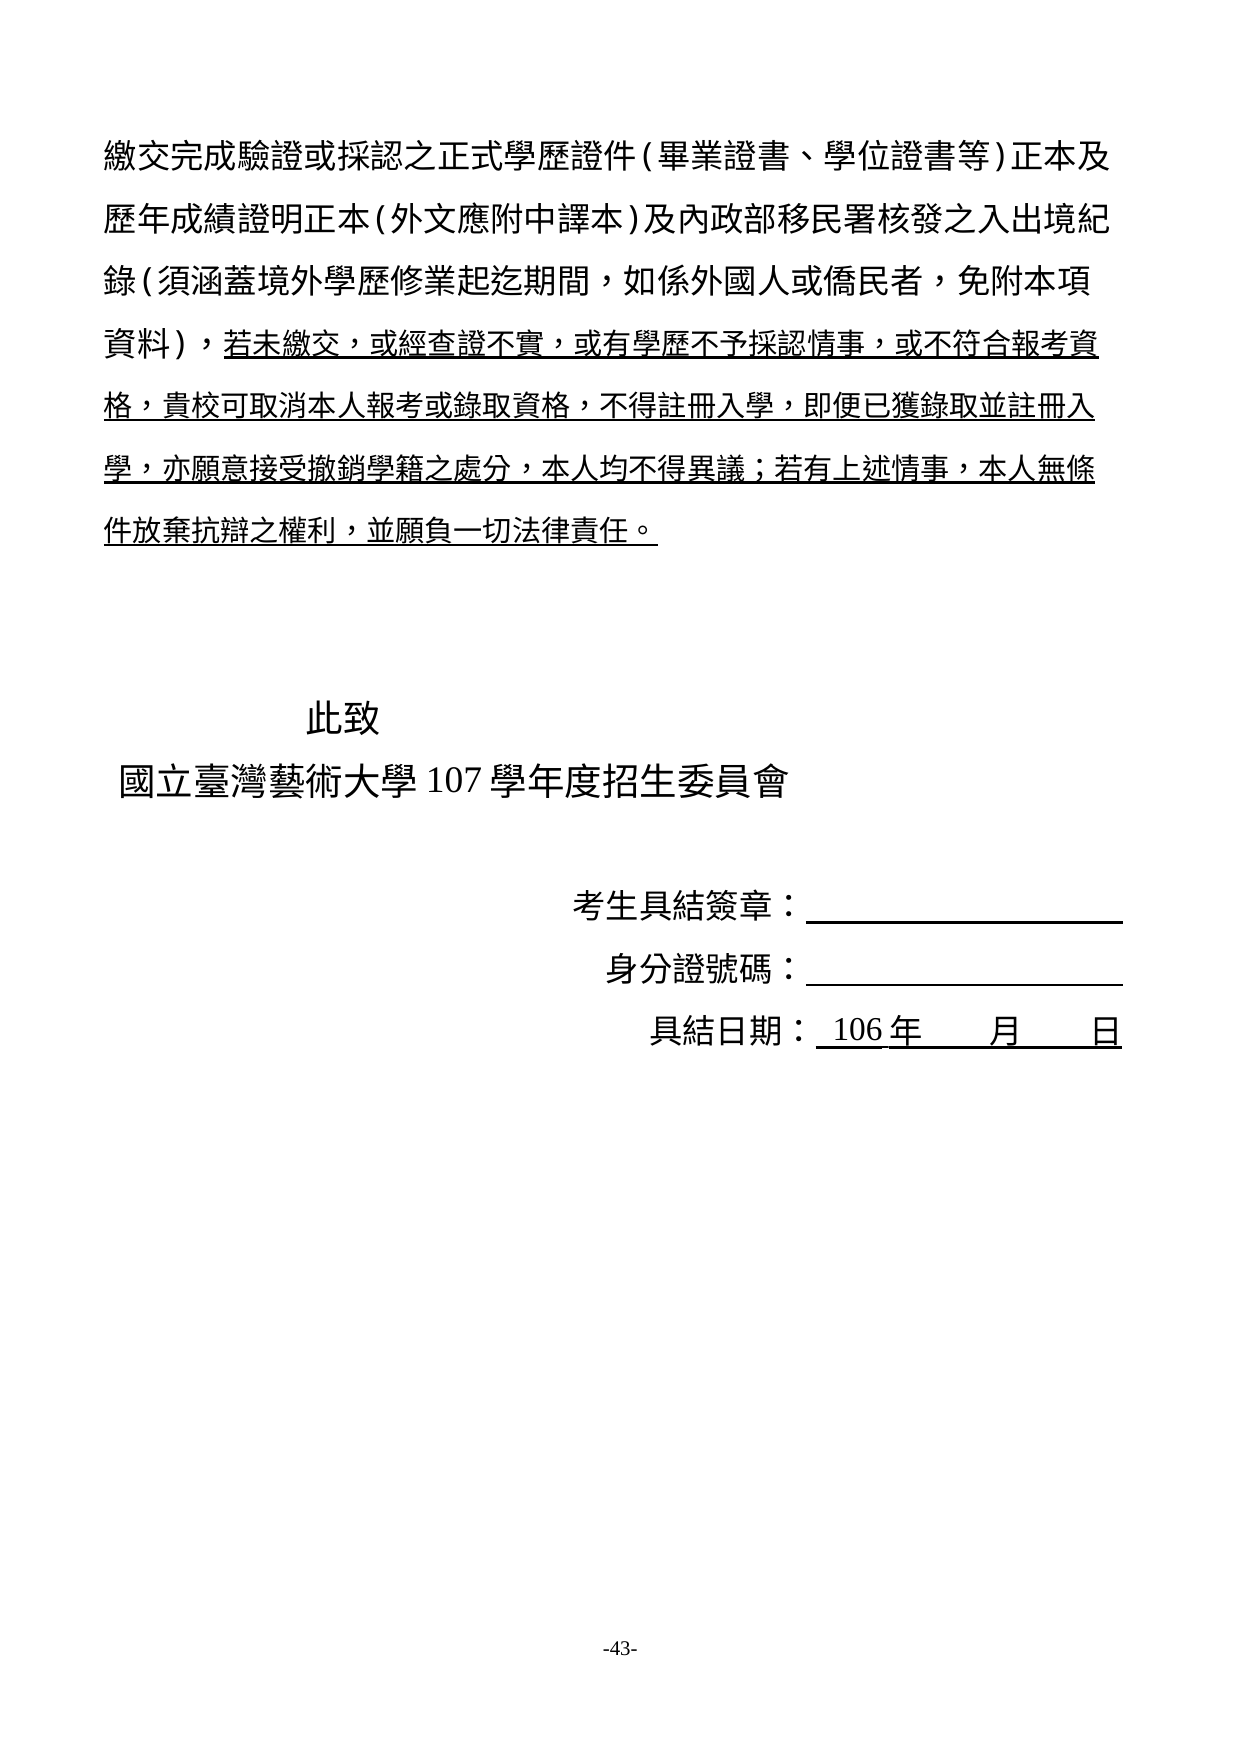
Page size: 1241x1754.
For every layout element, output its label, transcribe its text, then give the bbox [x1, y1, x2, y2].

text 考生 報名貴校107學年度碩士班甄試招生，於報名時所持(請勾選)□國外 □香港或澳門地區 □大陸地區 之學歷證件，其畢(肄)業學校確為教育部認可，並依「大學辦理國外學歷採認辦法」或「香港澳門學歷檢覈及採認辦法」或「大陸地區學歷採認辦法」之規定，完成相關驗證或採認程序。茲保證於錄取後報到入學時，繳交完成驗證或採認之正式學歷證件(畢業證書、學位證書等)正本及歷年成績證明正本(外文應附中譯本)及內政部移民署核發之入出境紀錄(須涵蓋境外學歷修業起迄期間，如係外國人或僑民者，免附本項資料)，若未繳交，或經查證不實，或有學歷不予採認情事，或不符合報考資格，貴校可取消本人報考或錄取資格，不得註冊入學，即便已獲錄取並註冊入學，亦願意接受撤銷學籍之處分，本人均不得異議；若有上述情事，本人無條件放棄抗辯之權利，並願負一切法律責任。 [103, 112, 1122, 550]
text 此致 [118, 675, 1122, 737]
text 具結日期： 106年 月 日 [118, 987, 1122, 1050]
text 考生具結簽章： [118, 862, 1122, 925]
text 身分證號碼： [118, 925, 1122, 987]
text 國立臺灣藝術大學107學年度招生委員會 [118, 737, 1122, 800]
